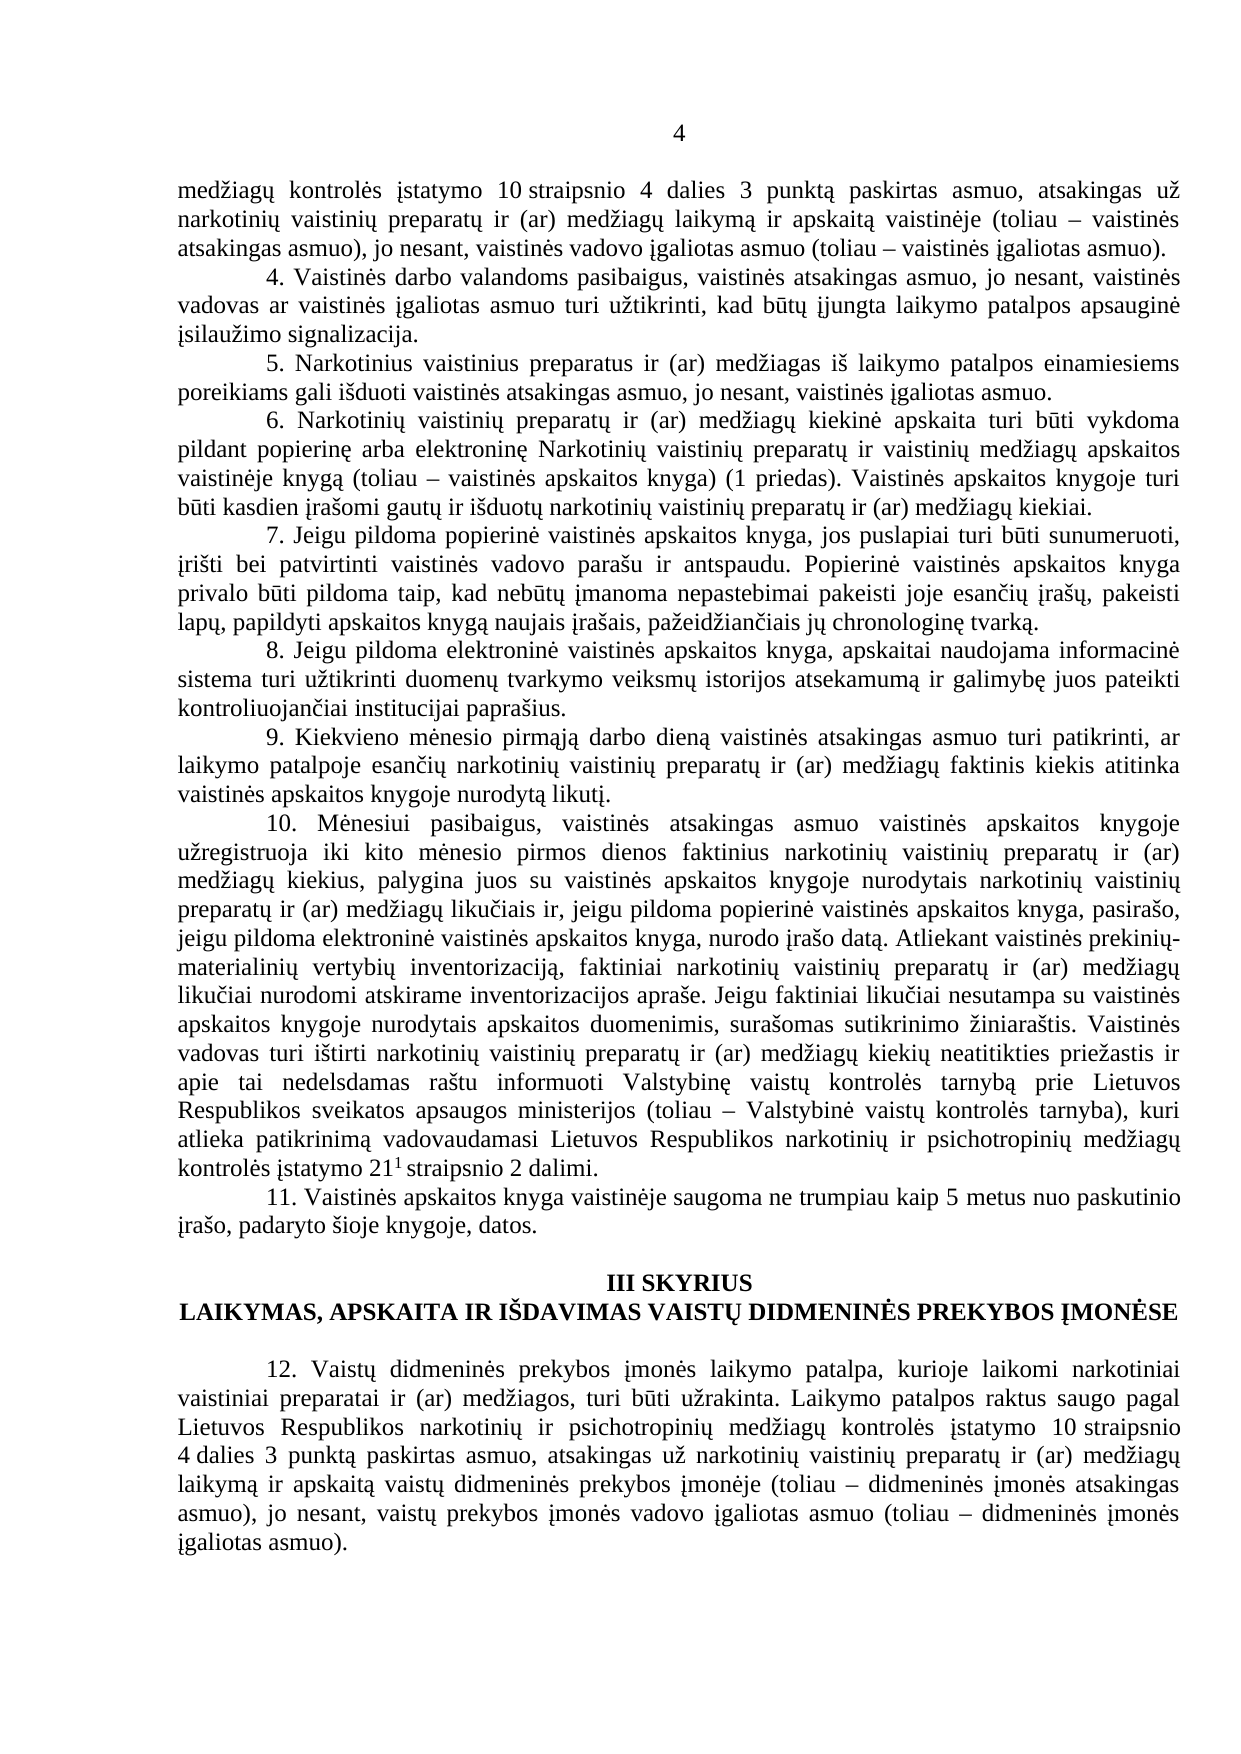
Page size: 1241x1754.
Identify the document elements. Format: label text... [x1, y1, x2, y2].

text 10. Mėnesiui pasibaigus, vaistinės atsakingas asmuo vaistinės apskaitos knygoje užregistruoja iki kito mėnesio pirmos dienos faktinius narkotinių vaistinių preparatų ir (ar) medžiagų kiekius, palygina juos su vaistinės apskaitos knygoje nurodytais narkotinių vaistinių preparatų ir (ar) medžiagų likučiais ir, jeigu pildoma popierinė vaistinės apskaitos knyga, pasirašo, jeigu pildoma elektroninė vaistinės apskaitos knyga, nurodo įrašo datą. Atliekant vaistinės prekinių-materialinių vertybių inventorizaciją, faktiniai narkotinių vaistinių preparatų ir (ar) medžiagų likučiai nurodomi atskirame inventorizacijos apraše. Jeigu faktiniai likučiai nesutampa su vaistinės apskaitos knygoje nurodytais apskaitos duomenimis, surašomas sutikrinimo žiniaraštis. Vaistinės vadovas turi ištirti narkotinių vaistinių preparatų ir (ar) medžiagų kiekių neatitikties priežastis ir apie tai nedelsdamas raštu informuoti Valstybinę vaistų kontrolės tarnybą prie Lietuvos Respublikos sveikatos apsaugos ministerijos (toliau – Valstybinė vaistų kontrolės tarnyba), kuri atlieka patikrinimą vadovaudamasi Lietuvos Respublikos narkotinių ir psichotropinių medžiagų kontrolės įstatymo 211 straipsnio 2 dalimi. [177, 808, 1181, 1182]
text LAIKYMAS, APSKAITA IR IŠDAVIMAS VAISTŲ DIDMENINĖS PREKYBOS ĮMONĖSE [177, 1297, 1181, 1326]
text 11. Vaistinės apskaitos knyga vaistinėje saugoma ne trumpiau kaip 5 metus nuo paskutinio įrašo, padaryto šioje knygoje, datos. [177, 1182, 1181, 1239]
text 4. Vaistinės darbo valandoms pasibaigus, vaistinės atsakingas asmuo, jo nesant, vaistinės vadovas ar vaistinės įgaliotas asmuo turi užtikrinti, kad būtų įjungta laikymo patalpos apsauginė įsilaužimo signalizacija. [177, 262, 1181, 348]
text 7. Jeigu pildoma popierinė vaistinės apskaitos knyga, jos puslapiai turi būti sunumeruoti, įrišti bei patvirtinti vaistinės vadovo parašu ir antspaudu. Popierinė vaistinės apskaitos knyga privalo būti pildoma taip, kad nebūtų įmanoma nepastebimai pakeisti joje esančių įrašų, pakeisti lapų, papildyti apskaitos knygą naujais įrašais, pažeidžiančiais jų chronologinę tvarką. [177, 521, 1181, 636]
text III SKYRIUS [177, 1268, 1181, 1297]
text 6. Narkotinių vaistinių preparatų ir (ar) medžiagų kiekinė apskaita turi būti vykdoma pildant popierinę arba elektroninę Narkotinių vaistinių preparatų ir vaistinių medžiagų apskaitos vaistinėje knygą (toliau – vaistinės apskaitos knyga) (1 priedas). Vaistinės apskaitos knygoje turi būti kasdien įrašomi gautų ir išduotų narkotinių vaistinių preparatų ir (ar) medžiagų kiekiai. [177, 406, 1181, 521]
text 5. Narkotinius vaistinius preparatus ir (ar) medžiagas iš laikymo patalpos einamiesiems poreikiams gali išduoti vaistinės atsakingas asmuo, jo nesant, vaistinės įgaliotas asmuo. [177, 348, 1181, 406]
text medžiagų kontrolės įstatymo 10 straipsnio 4 dalies 3 punktą paskirtas asmuo, atsakingas už narkotinių vaistinių preparatų ir (ar) medžiagų laikymą ir apskaitą vaistinėje (toliau – vaistinės atsakingas asmuo), jo nesant, vaistinės vadovo įgaliotas asmuo (toliau – vaistinės įgaliotas asmuo). [177, 176, 1181, 262]
text 8. Jeigu pildoma elektroninė vaistinės apskaitos knyga, apskaitai naudojama informacinė sistema turi užtikrinti duomenų tvarkymo veiksmų istorijos atsekamumą ir galimybę juos pateikti kontroliuojančiai institucijai paprašius. [177, 636, 1181, 722]
text 9. Kiekvieno mėnesio pirmąją darbo dieną vaistinės atsakingas asmuo turi patikrinti, ar laikymo patalpoje esančių narkotinių vaistinių preparatų ir (ar) medžiagų faktinis kiekis atitinka vaistinės apskaitos knygoje nurodytą likutį. [177, 722, 1181, 808]
text 12. Vaistų didmeninės prekybos įmonės laikymo patalpa, kurioje laikomi narkotiniai vaistiniai preparatai ir (ar) medžiagos, turi būti užrakinta. Laikymo patalpos raktus saugo pagal Lietuvos Respublikos narkotinių ir psichotropinių medžiagų kontrolės įstatymo 10 straipsnio 4 dalies 3 punktą paskirtas asmuo, atsakingas už narkotinių vaistinių preparatų ir (ar) medžiagų laikymą ir apskaitą vaistų didmeninės prekybos įmonėje (toliau – didmeninės įmonės atsakingas asmuo), jo nesant, vaistų prekybos įmonės vadovo įgaliotas asmuo (toliau – didmeninės įmonės įgaliotas asmuo). [177, 1354, 1181, 1556]
